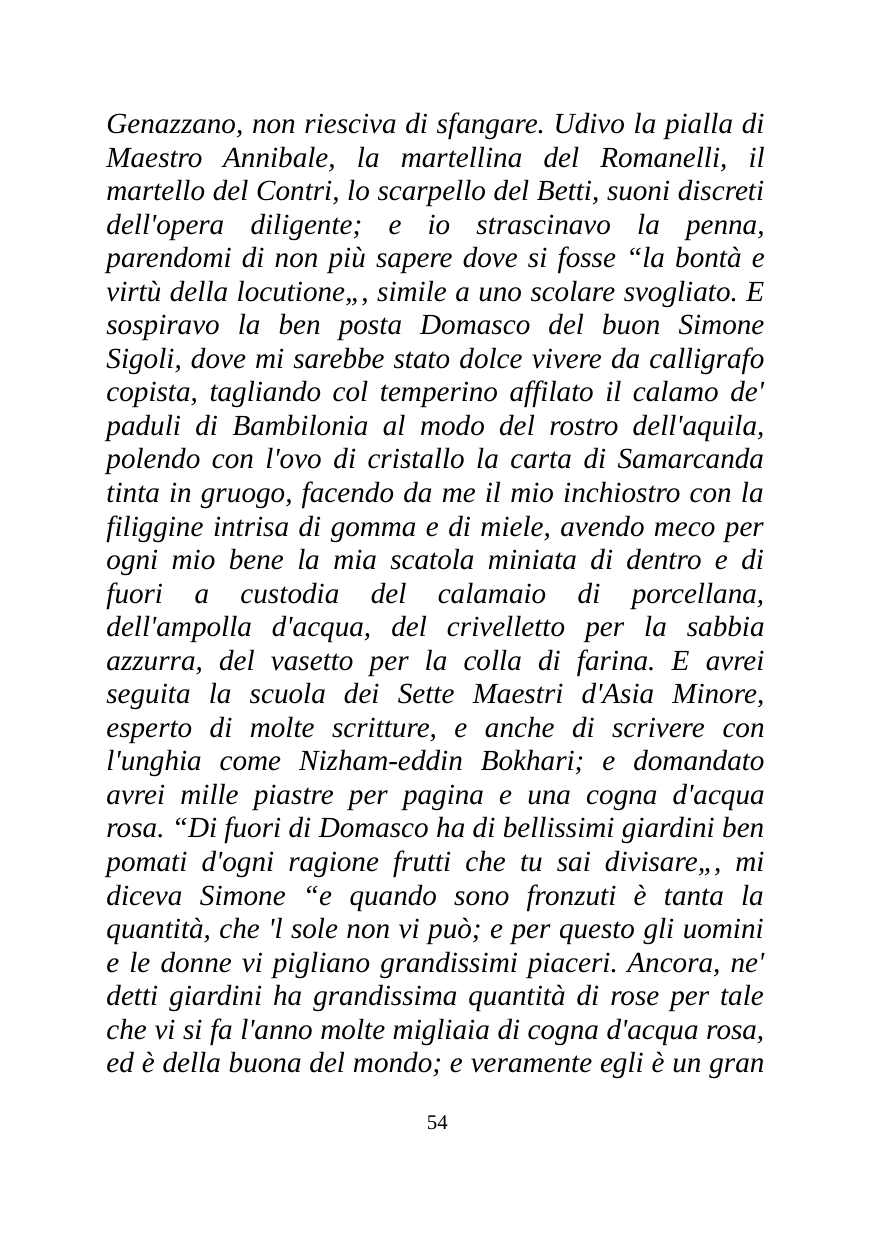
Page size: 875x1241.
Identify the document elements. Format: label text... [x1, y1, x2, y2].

text Genazzano, non riesciva di sfangare. Udivo la pialla di Maestro Annibale, la martellina del Romanelli, il martello del Contri, lo scarpello del Betti, suoni discreti dell'opera diligente; e io strascinavo la penna, parendomi di non più sapere dove si fosse “la bontà e virtù della locutione„, simile a uno scolare svogliato. E sospiravo la ben posta Domasco del buon Simone Sigoli, dove mi sarebbe stato dolce vivere da calligrafo copista, tagliando col temperino affilato il calamo de' paduli di Bambilonia al modo del rostro dell'aquila, polendo con l'ovo di cristallo la carta di Samarcanda tinta in gruogo, facendo da me il mio inchiostro con la filiggine intrisa di gomma e di miele, avendo meco per ogni mio bene la mia scatola miniata di dentro e di fuori a custodia del calamaio di porcellana, dell'ampolla d'acqua, del crivelletto per la sabbia azzurra, del vasetto per la colla di farina. E avrei seguita la scuola dei Sette Maestri d'Asia Minore, esperto di molte scritture, e anche di scrivere con l'unghia come Nizham-eddin Bokhari; e domandato avrei mille piastre per pagina e una cogna d'acqua rosa. “Di fuori di Domasco ha di bellissimi giardini ben pomati d'ogni ragione frutti che tu sai divisare„, mi diceva Simone “e quando sono fronzuti è tanta la quantità, che 'l sole non vi può; e per questo gli uomini e le donne vi pigliano grandissimi piaceri. Ancora, ne' detti giardini ha grandissima quantità di rose per tale che vi si fa l'anno molte migliaia di cogna d'acqua rosa, ed è della buona del mondo; e veramente egli è un gran [106, 106, 768, 1079]
